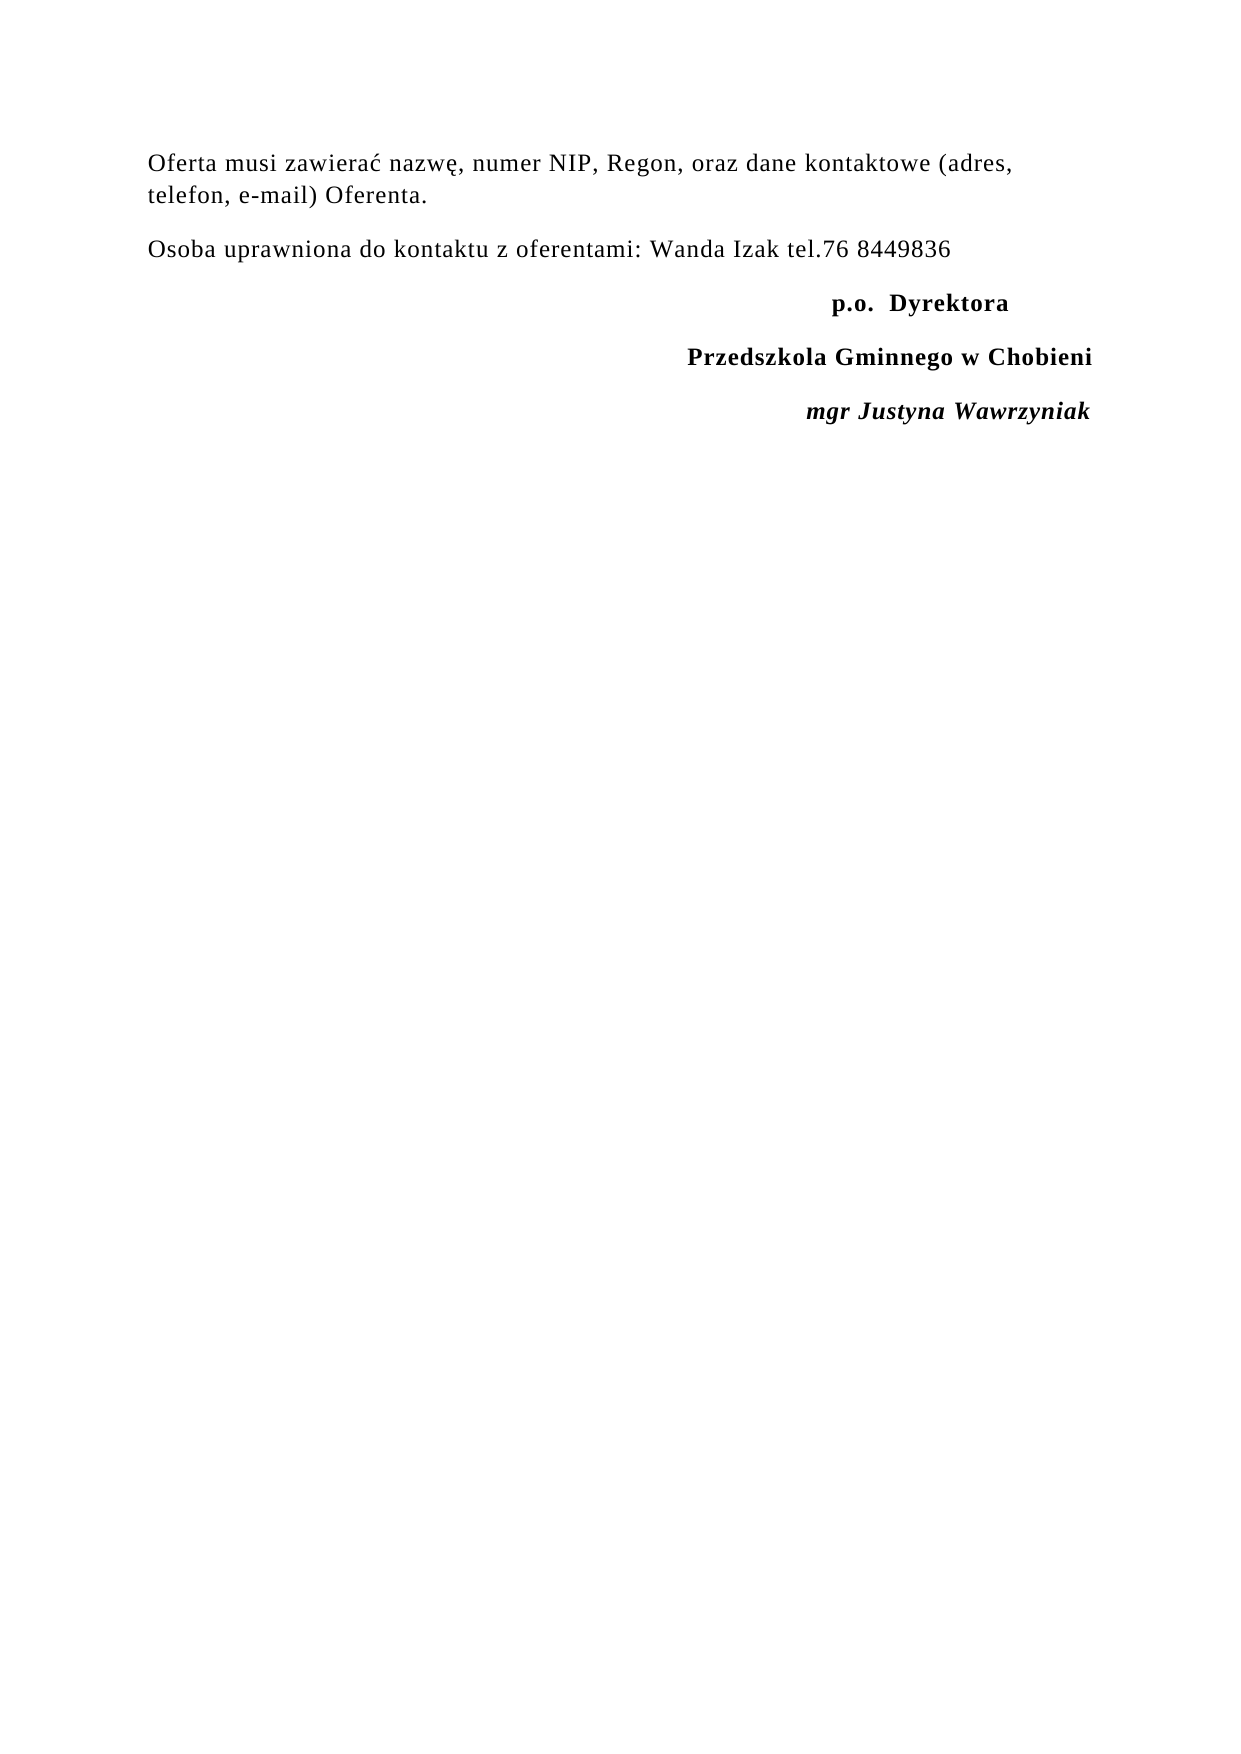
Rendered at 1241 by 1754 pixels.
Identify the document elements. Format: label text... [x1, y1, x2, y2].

text Oferta musi zawierać nazwę, numer NIP, Regon, oraz dane kontaktowe (adres, telefon, e-mail) Oferenta. [148, 148, 1093, 209]
text Osoba uprawniona do kontaktu z oferentami: Wanda Izak tel.76 8449836 [148, 234, 1093, 263]
text Przedszkola Gminnego w Chobieni [148, 342, 1093, 371]
text mgr Justyna Wawrzyniak [148, 396, 1093, 425]
text p.o. Dyrektora [148, 288, 1093, 317]
